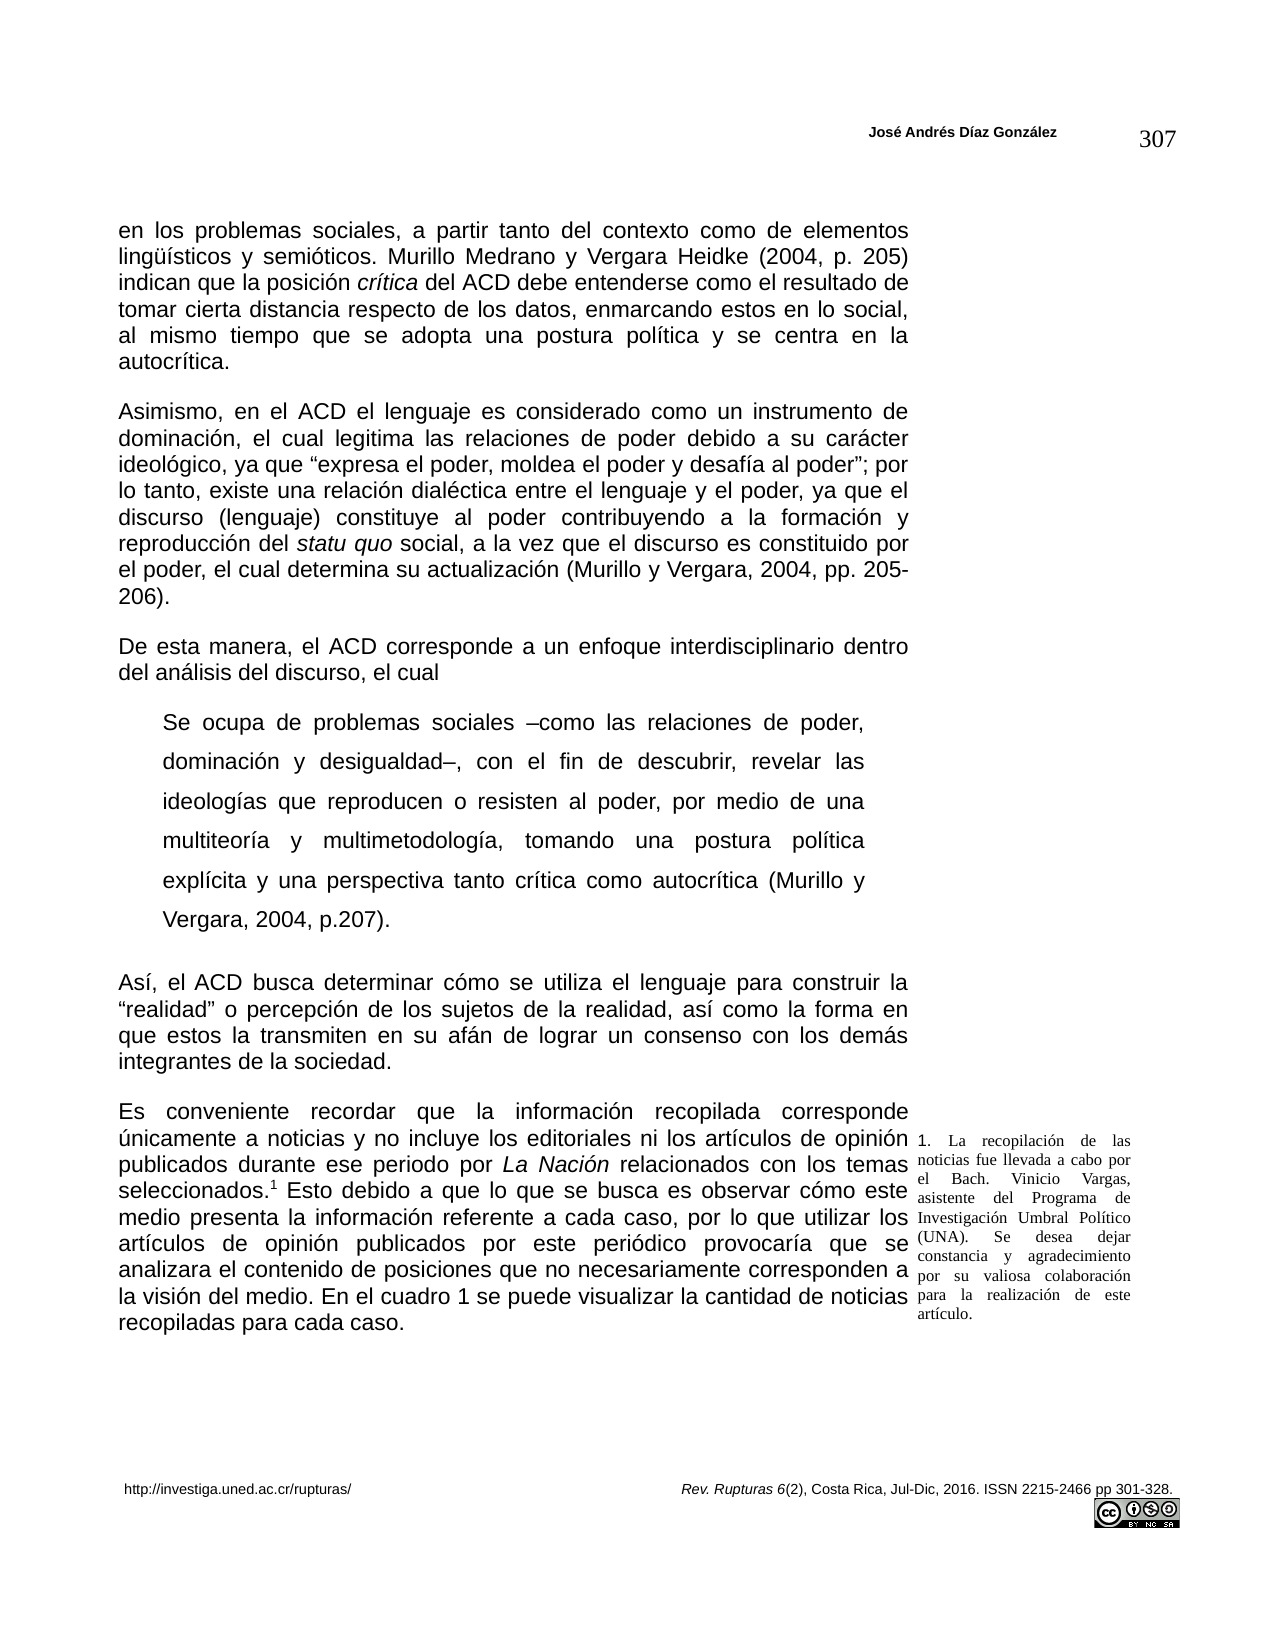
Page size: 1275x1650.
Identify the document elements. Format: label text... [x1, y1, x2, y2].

text Se ocupa de problemas sociales –como las relaciones de poder, dominación y desigualdad–, con el fin de descubrir, revelar las ideologías que reproducen o resisten al poder, por medio de una multiteoría y multimetodología, tomando una postura política explícita y una perspectiva tanto crítica como autocrítica (Murillo y Vergara, 2004, p.207). [162, 709, 864, 933]
text Así, el ACD busca determinar cómo se utiliza el lenguaje para construir la “realidad” o percepción de los sujetos de la realidad, así como la forma en que estos la transmiten en su afán de lograr un consenso con los demás integrantes de la sociedad. [118, 969, 909, 1075]
text en los problemas sociales, a partir tanto del contexto como de elementos lingüísticos y semióticos. Murillo Medrano y Vergara Heidke (2004, p. 205) indican que la posición crítica del ACD debe entenderse como el resultado de tomar cierta distancia respecto de los datos, enmarcando estos en lo social, al mismo tiempo que se adopta una postura política y se centra en la autocrítica. [118, 217, 909, 375]
text Asimismo, en el ACD el lenguaje es considerado como un instrumento de dominación, el cual legitima las relaciones de poder debido a su carácter ideológico, ya que “expresa el poder, moldea el poder y desafía al poder”; por lo tanto, existe una relación dialéctica entre el lenguaje y el poder, ya que el discurso (lenguaje) constituye al poder contribuyendo a la formación y reproducción del statu quo social, a la vez que el discurso es constituido por el poder, el cual determina su actualización (Murillo y Vergara, 2004, pp. 205-206). [118, 398, 909, 609]
picture [1094, 1498, 1180, 1528]
text De esta manera, el ACD corresponde a un enfoque interdisciplinario dentro del análisis del discurso, el cual [118, 633, 909, 685]
text Es conveniente recordar que la información recopilada corresponde únicamente a noticias y no incluye los editoriales ni los artículos de opinión publicados durante ese periodo por La Nación relacionados con los temas seleccionados.1 Esto debido a que lo que se busca es observar cómo este medio presenta la información referente a cada caso, por lo que utilizar los artículos de opinión publicados por este periódico provocaría que se analizara el contenido de posiciones que no necesariamente corresponden a la visión del medio. En el cuadro 1 se puede visualizar la cantidad de noticias recopiladas para cada caso. [118, 1098, 909, 1335]
